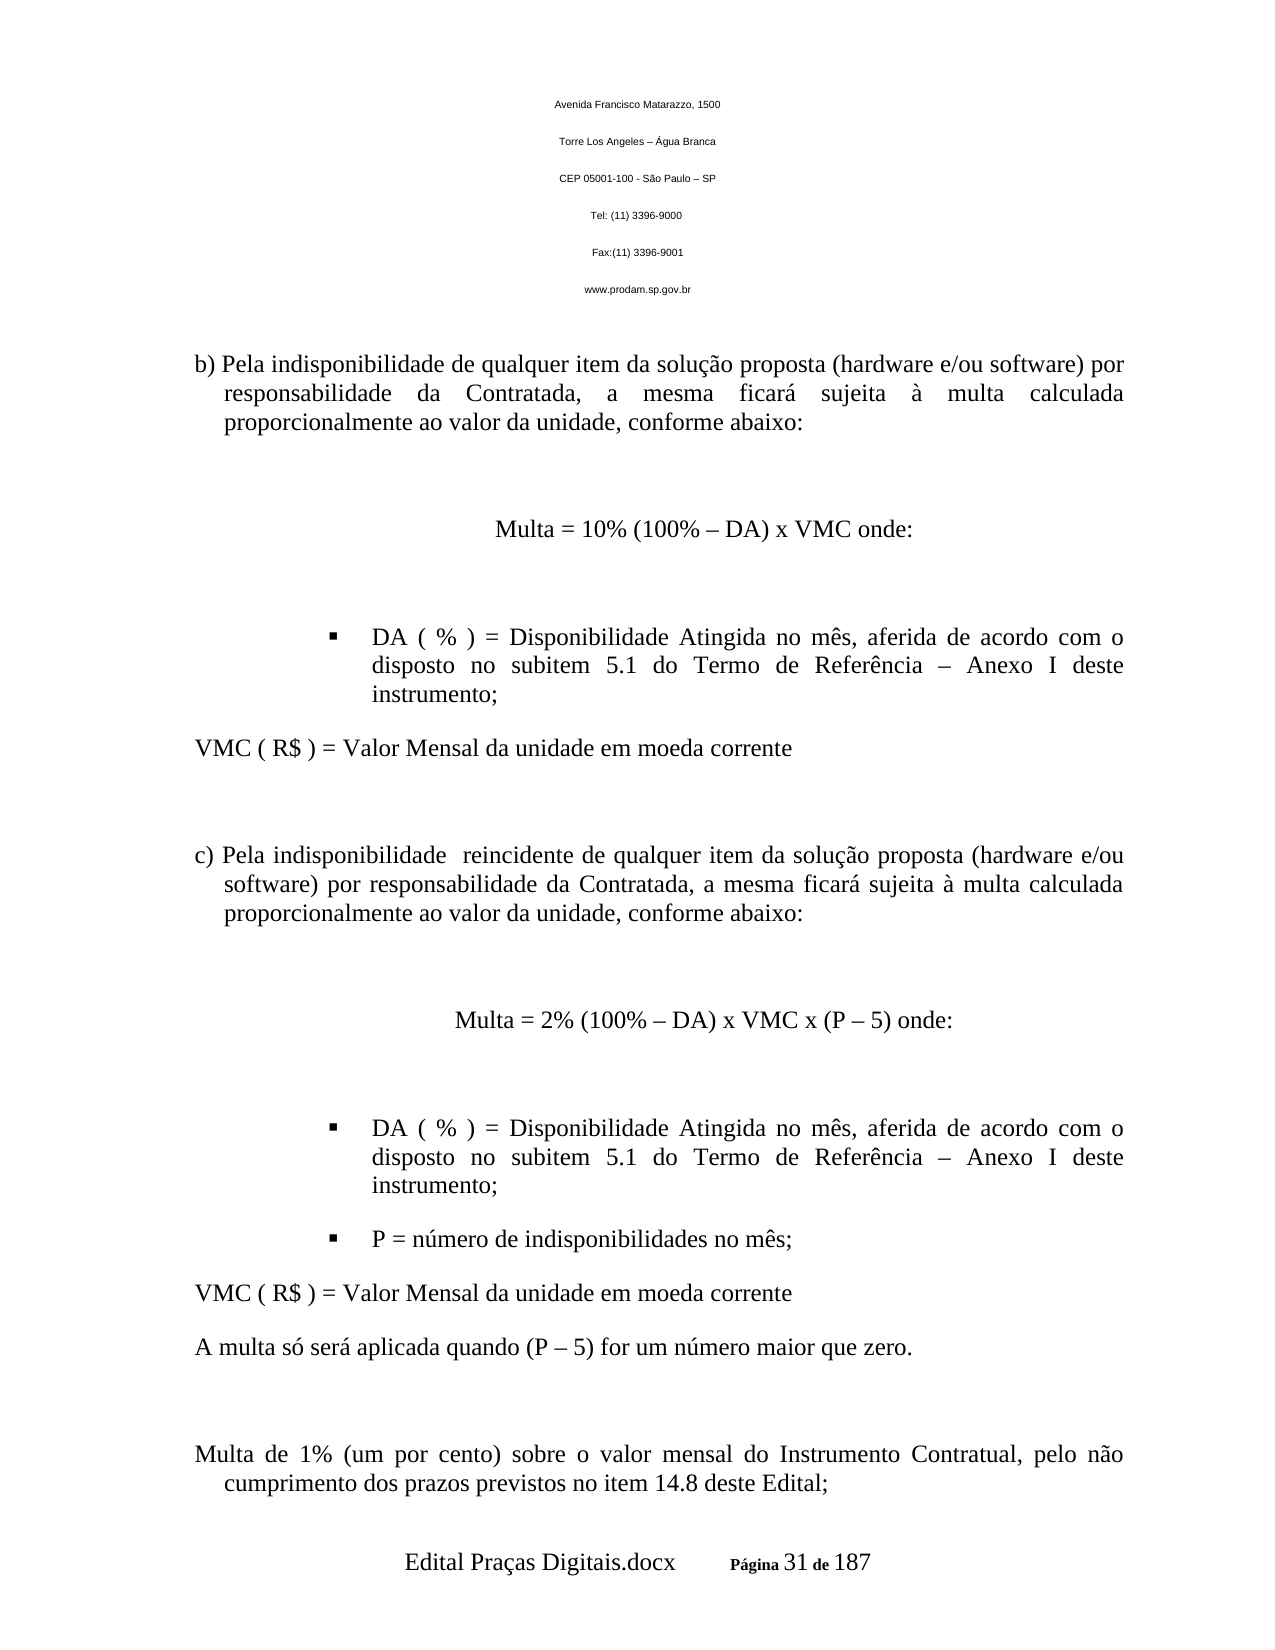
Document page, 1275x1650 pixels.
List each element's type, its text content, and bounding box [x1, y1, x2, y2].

text Multa = 10% (100% – DA) x VMC onde: [283, 514, 1125, 543]
text A multa só será aplicada quando (P – 5) for um número maior que zero. [194, 1332, 1125, 1361]
list DA ( % ) = Disponibilidade Atingida no mês, aferida de acordo com o disposto no subitem 5.1 do Termo de Referência – Anexo I deste instrumento; [327, 1113, 1125, 1199]
list DA ( % ) = Disponibilidade Atingida no mês, aferida de acordo com o disposto no subitem 5.1 do Termo de Referência – Anexo I deste instrumento; [327, 622, 1125, 708]
text Multa de 1% (um por cento) sobre o valor mensal do Instrumento Contratual, pelo não cumprimento dos prazos previstos no item 14.8 deste Edital; [194, 1439, 1125, 1497]
text c) Pela indisponibilidade reincidente de qualquer item da solução proposta (hardware e/ou software) por responsabilidade da Contratada, a mesma ficará sujeita à multa calculada proporcionalmente ao valor da unidade, conforme abaixo: [194, 841, 1125, 927]
text b) Pela indisponibilidade de qualquer item da solução proposta (hardware e/ou software) por responsabilidade da Contratada, a mesma ficará sujeita à multa calculada proporcionalmente ao valor da unidade, conforme abaixo: [194, 349, 1125, 436]
text VMC ( R$ ) = Valor Mensal da unidade em moeda corrente [194, 1278, 1125, 1307]
text Multa = 2% (100% – DA) x VMC x (P – 5) onde: [283, 1006, 1125, 1034]
list P = número de indisponibilidades no mês; [327, 1224, 1125, 1253]
text VMC ( R$ ) = Valor Mensal da unidade em moeda corrente [194, 733, 1125, 762]
